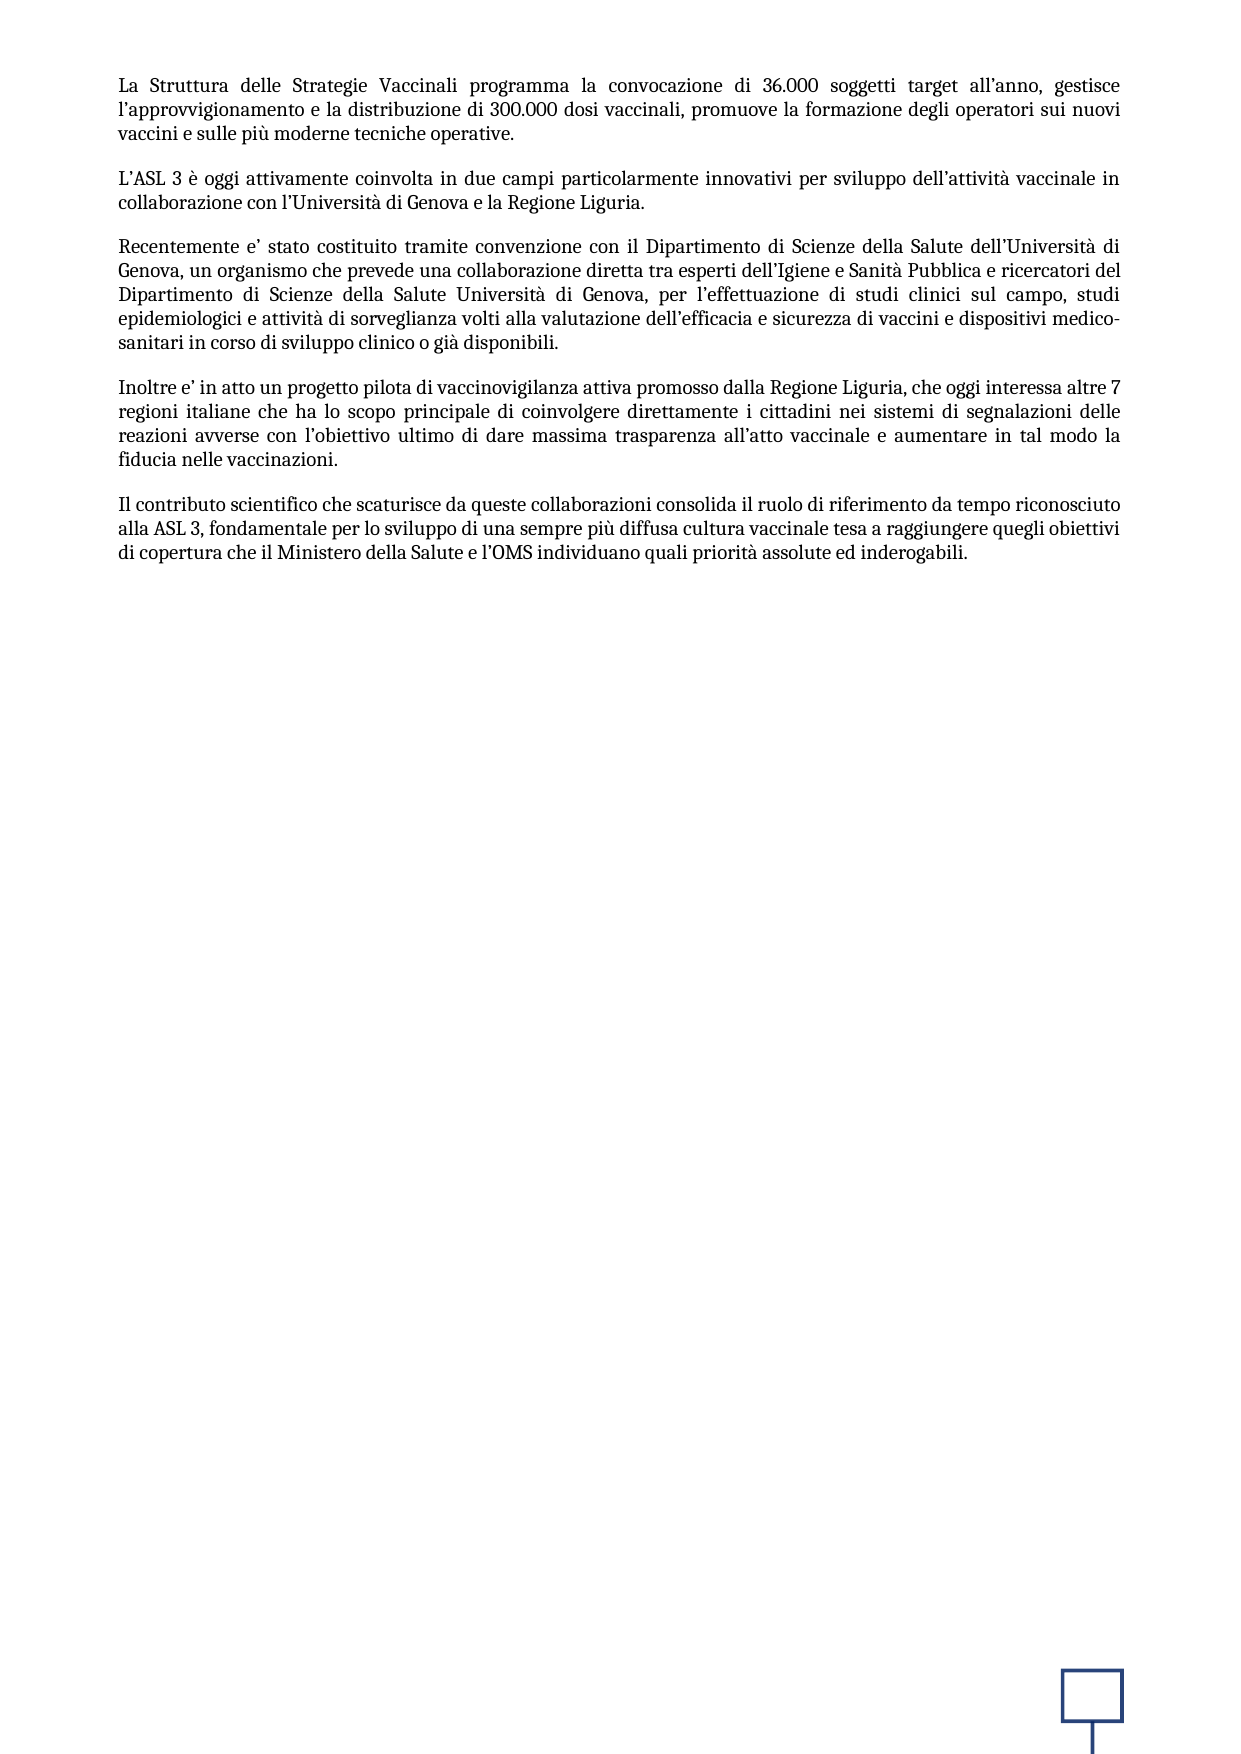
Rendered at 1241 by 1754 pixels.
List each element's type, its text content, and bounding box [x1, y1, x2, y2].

text L’ASL 3 è oggi attivamente coinvolta in due campi particolarmente innovativi per sviluppo dell’attività vaccinale in collaborazione con l’Università di Genova e la Regione Liguria. [118, 166, 1122, 214]
text La Struttura delle Strategie Vaccinali programma la convocazione di 36.000 soggetti target all’anno, gestisce l’approvvigionamento e la distribuzione di 300.000 dosi vaccinali, promuove la formazione degli operatori sui nuovi vaccini e sulle più moderne tecniche operative. [118, 74, 1122, 146]
text Recentemente e’ stato costituito tramite convenzione con il Dipartimento di Scienze della Salute dell’Università di Genova, un organismo che prevede una collaborazione diretta tra esperti dell’Igiene e Sanità Pubblica e ricercatori del Dipartimento di Scienze della Salute Università di Genova, per l’effettuazione di studi clinici sul campo, studi epidemiologici e attività di sorveglianza volti alla valutazione dell’efficacia e sicurezza di vaccini e dispositivi medico-sanitari in corso di sviluppo clinico o già disponibili. [118, 235, 1122, 355]
text Inoltre e’ in atto un progetto pilota di vaccinovigilanza attiva promosso dalla Regione Liguria, che oggi interessa altre 7 regioni italiane che ha lo scopo principale di coinvolgere direttamente i cittadini nei sistemi di segnalazioni delle reazioni avverse con l’obiettivo ultimo di dare massima trasparenza all’atto vaccinale e aumentare in tal modo la fiducia nelle vaccinazioni. [118, 376, 1122, 472]
text Il contributo scientifico che scaturisce da queste collaborazioni consolida il ruolo di riferimento da tempo riconosciuto alla ASL 3, fondamentale per lo sviluppo di una sempre più diffusa cultura vaccinale tesa a raggiungere quegli obiettivi di copertura che il Ministero della Salute e l’OMS individuano quali priorità assolute ed inderogabili. [118, 492, 1122, 564]
